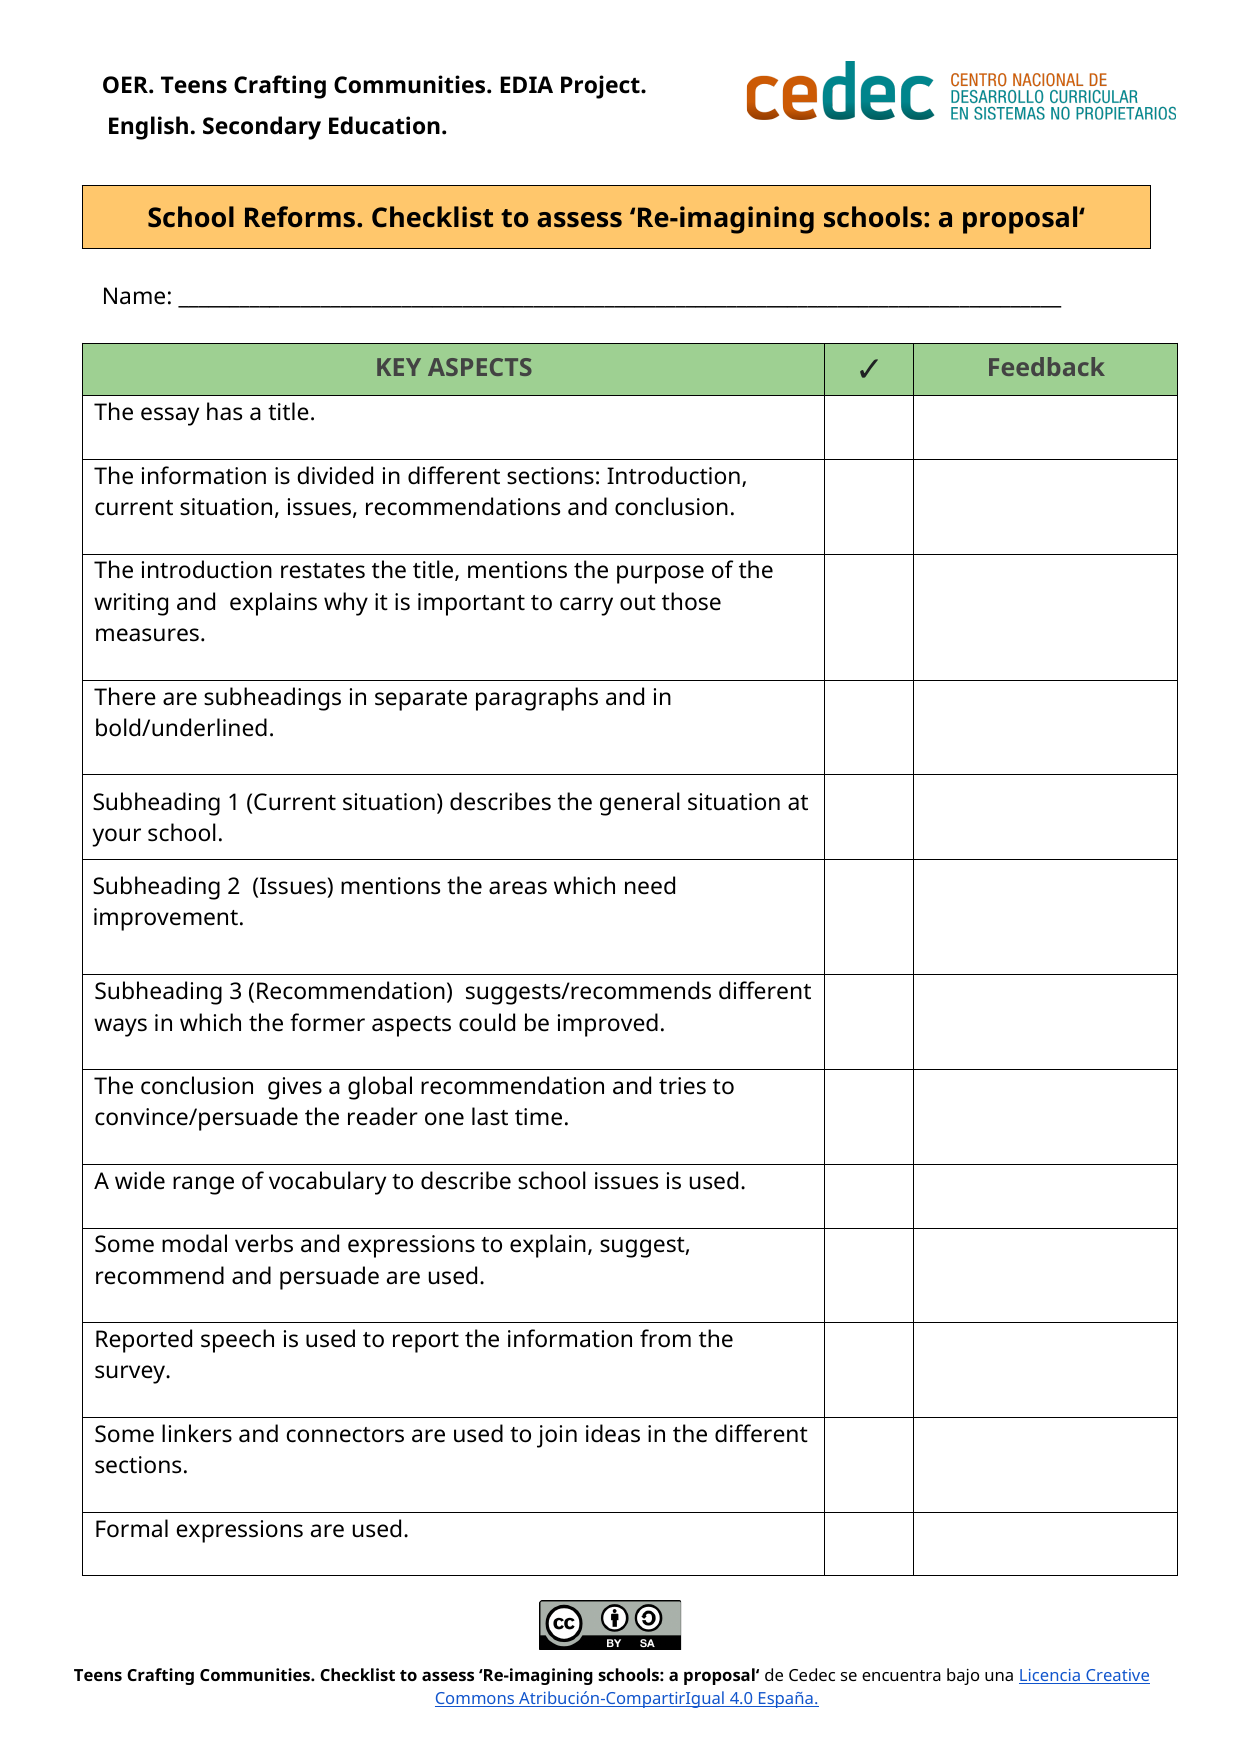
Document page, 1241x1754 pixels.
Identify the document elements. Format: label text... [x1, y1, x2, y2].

table_header ✓ [825, 344, 913, 395]
table_header Feedback [914, 344, 1177, 395]
table_cell [914, 1418, 1177, 1512]
table_cell Subheading 3 (Recommendation) suggests/recommends different ways in which the former aspects could be improved. [83, 975, 824, 1069]
table_cell Subheading 2 (Issues) mentions the areas which need improvement. [83, 860, 824, 974]
table_cell The essay has a title. [83, 396, 824, 459]
table_cell [825, 1513, 913, 1575]
table_header School Reforms. Checklist to assess ‘Re-imagining schools: a proposal‘ [83, 186, 1150, 248]
table_cell [825, 1070, 913, 1164]
table_cell [914, 1323, 1177, 1417]
table_cell [825, 975, 913, 1069]
table_cell [914, 681, 1177, 774]
table_cell There are subheadings in separate paragraphs and in bold/underlined. [83, 681, 824, 774]
table_cell [914, 1070, 1177, 1164]
table_cell The introduction restates the title, mentions the purpose of the writing and explains why it is important to carry out those measures. [83, 555, 824, 679]
table_cell [914, 1513, 1177, 1575]
table_cell [914, 975, 1177, 1069]
table_cell [825, 555, 913, 679]
table_cell [825, 396, 913, 459]
table_cell [914, 1229, 1177, 1322]
table_cell Subheading 1 (Current situation) describes the general situation at your school. [83, 775, 824, 859]
table_cell [825, 1229, 913, 1322]
table_header KEY ASPECTS [83, 344, 824, 395]
table_cell [914, 860, 1177, 974]
table_cell [914, 1165, 1177, 1227]
table_cell Formal expressions are used. [83, 1513, 824, 1575]
table_cell [914, 396, 1177, 459]
table_cell [825, 681, 913, 774]
table_cell Some modal verbs and expressions to explain, suggest, recommend and persuade are used. [83, 1229, 824, 1322]
picture [539, 1600, 682, 1650]
table_cell [825, 1165, 913, 1227]
table_cell [825, 1323, 913, 1417]
table_cell [914, 460, 1177, 553]
table_cell [825, 775, 913, 859]
table_cell A wide range of vocabulary to describe school issues is used. [83, 1165, 824, 1227]
table_cell The conclusion gives a global recommendation and tries to convince/persuade the reader one last time. [83, 1070, 824, 1164]
table_cell [914, 775, 1177, 859]
table_cell Reported speech is used to report the information from the survey. [83, 1323, 824, 1417]
table_cell [914, 555, 1177, 679]
table_cell The information is divided in different sections: Introduction, current situation, issues, recommendations and conclusion. [83, 460, 824, 553]
table_cell [825, 860, 913, 974]
text Name: _______________________________________________________________________________________ [102, 280, 1163, 311]
table_cell [825, 1418, 913, 1512]
table_cell [825, 460, 913, 553]
table_cell Some linkers and connectors are used to join ideas in the different sections. [83, 1418, 824, 1512]
picture [746, 61, 1176, 120]
